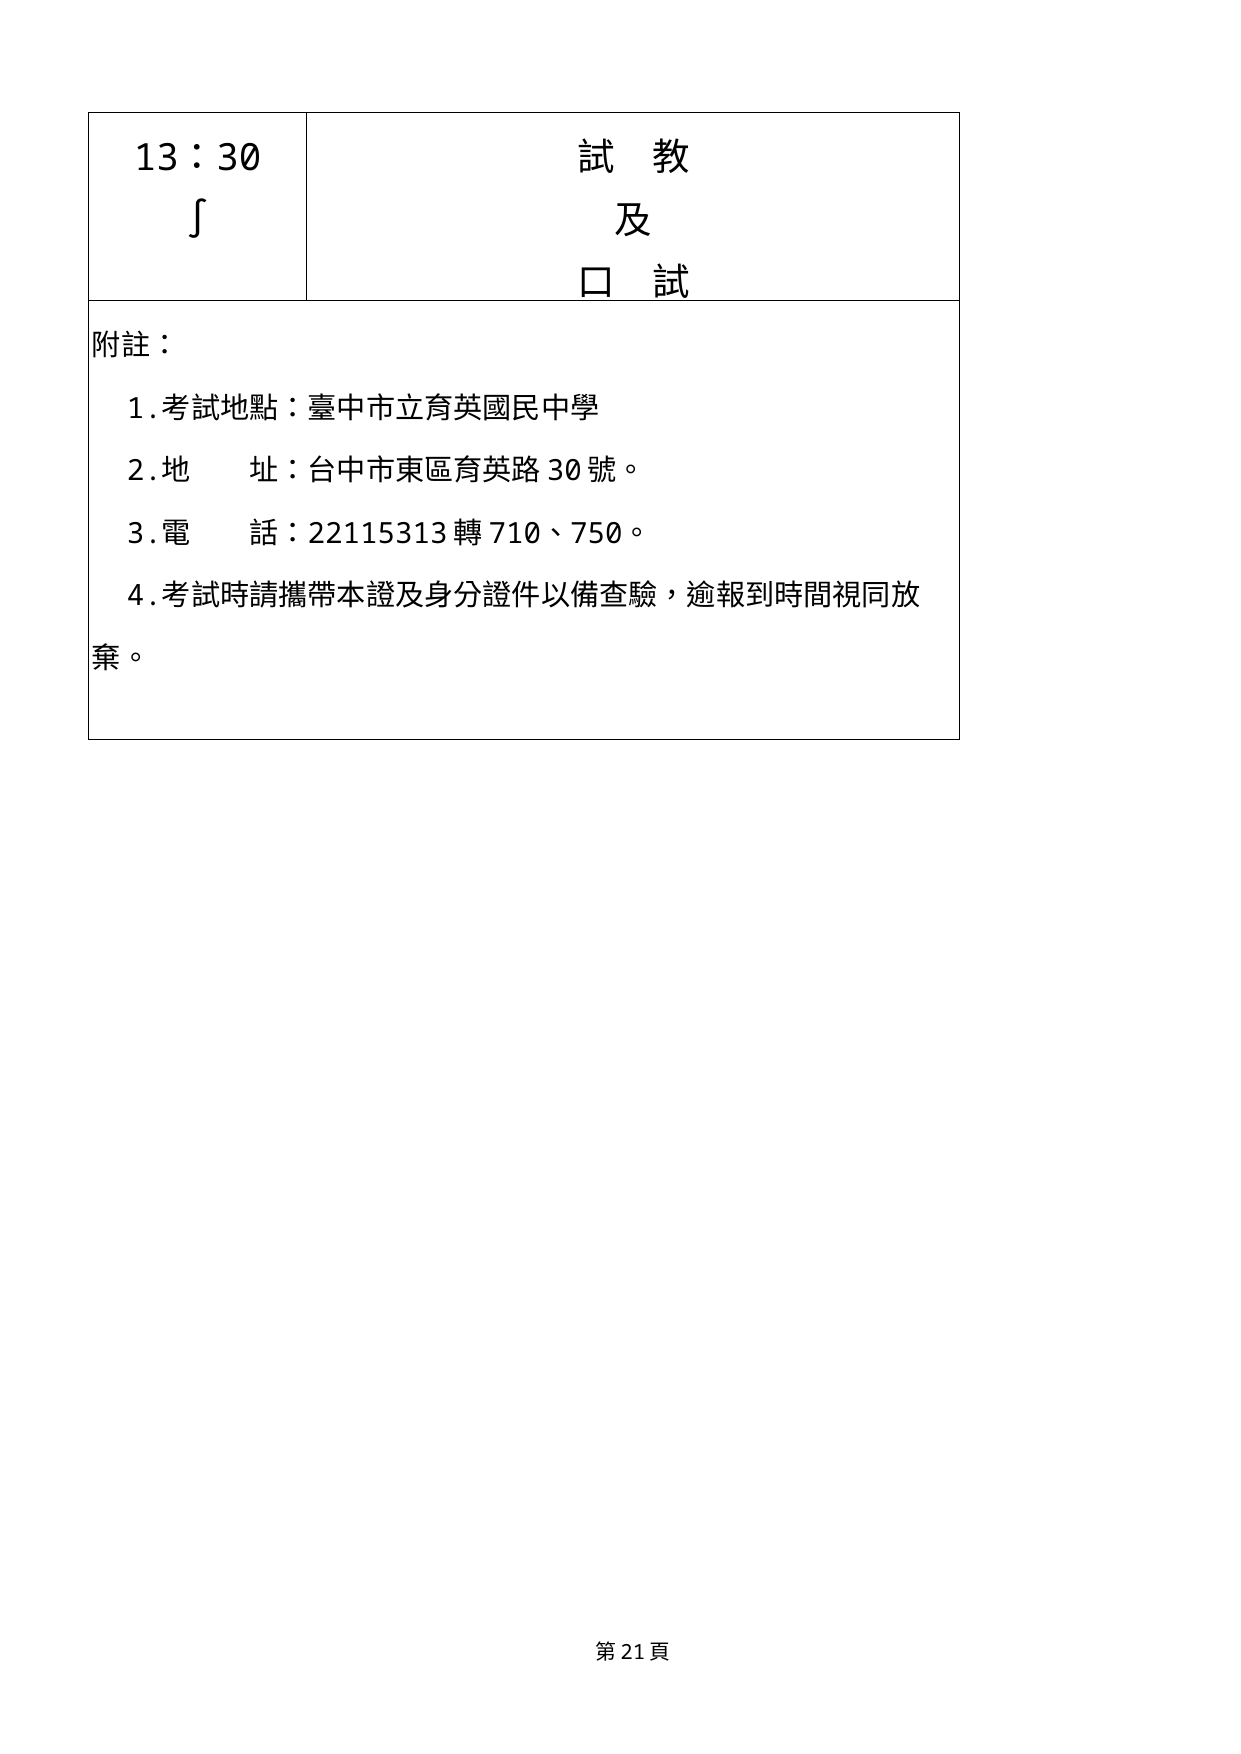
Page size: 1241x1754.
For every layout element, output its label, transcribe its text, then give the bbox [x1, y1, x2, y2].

table_cell 試 教 及 口 試 [307, 113, 959, 300]
table_cell 13：30 ∫ [89, 113, 306, 300]
table_cell 附註： 1.考試地點：臺中市立育英國民中學 2.地 址：台中市東區育英路30號。 3.電 話：22115313轉710、750。 4.考試時請攜帶本證及身分證件以備查驗，逾報到時間視同放棄。 [89, 301, 959, 739]
